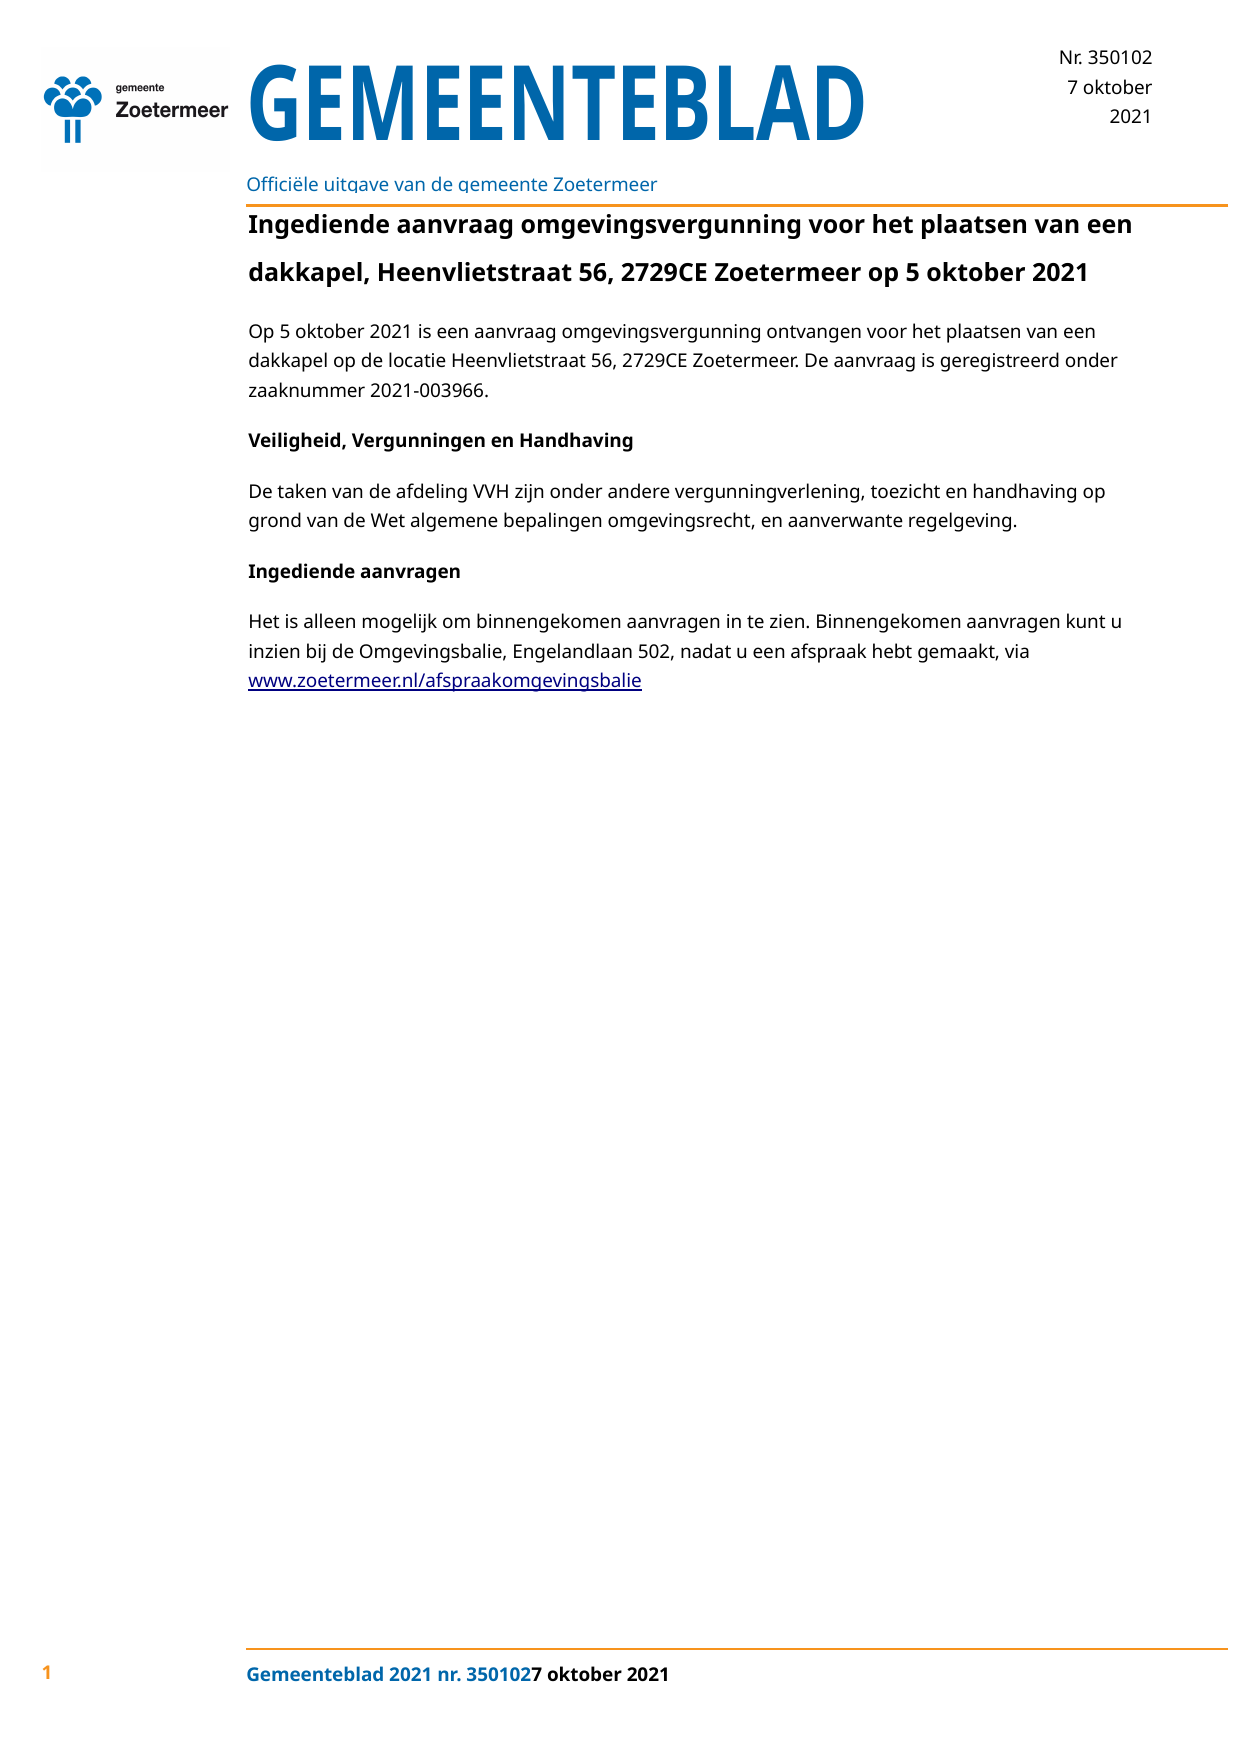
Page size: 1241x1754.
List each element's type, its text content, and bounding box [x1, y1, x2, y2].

text Op 5 oktober 2021 is een aanvraag omgevingsvergunning ontvangen voor het plaatsen van een dakkapel op de locatie Heenvlietstraat 56, 2729CE Zoetermeer. De aanvraag is geregistreerd onder zaaknummer 2021-003966. [248, 318, 1152, 403]
text De taken van de afdeling VVH zijn onder andere vergunningverlening, toezicht en handhaving op grond van de Wet algemene bepalingen omgevingsrecht, en aanverwante regelgeving. [248, 478, 1152, 533]
text Ingediende aanvragen [248, 558, 1152, 584]
text Veiligheid, Vergunningen en Handhaving [248, 427, 1152, 453]
picture [41, 47, 231, 172]
text Het is alleen mogelijk om binnengekomen aanvragen in te zien. Binnengekomen aanvragen kunt u inzien bij de Omgevingsbalie, Engelandlaan 502, nadat u een afspraak hebt gemaakt, via www.zoetermeer.nl/afspraakomgevingsbalie [248, 608, 1152, 693]
text Ingediende aanvraag omgevingsvergunning voor het plaatsen van een dakkapel, Heenvlietstraat 56, 2729CE Zoetermeer op 5 oktober 2021 [248, 207, 1152, 288]
